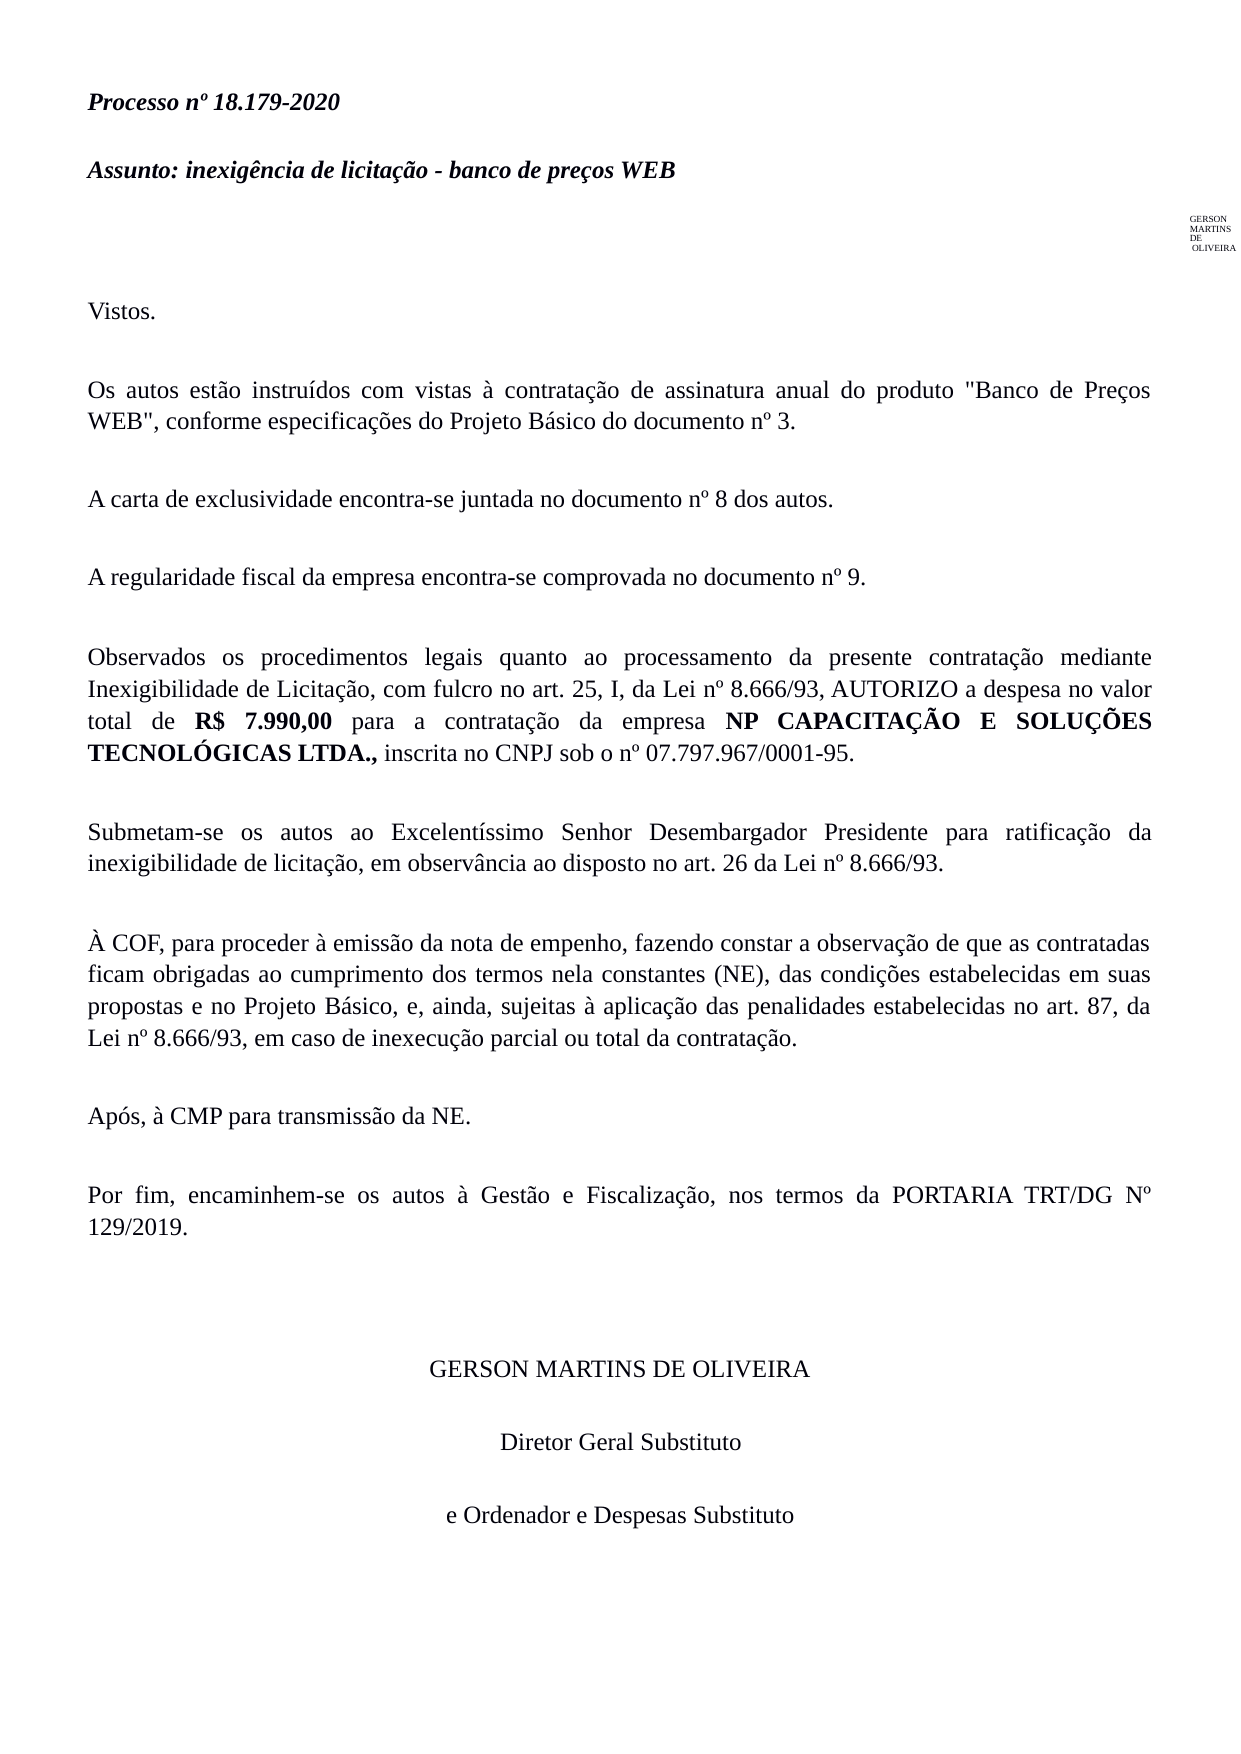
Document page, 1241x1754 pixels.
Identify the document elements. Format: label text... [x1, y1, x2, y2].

text MARTINS [1189, 224, 1236, 234]
text A regularidade fiscal da empresa encontra-se comprovada no documento nº 9. [87, 562, 1236, 591]
text Vistos. [87, 296, 1236, 325]
text GERSON MARTINS DE OLIVEIRA [429, 1354, 1236, 1383]
text Submetam-se os autos ao Excelentíssimo Senhor Desembargador Presidente para ratificação da inexigibilidade de licitação, em observância ao disposto no art. 26 da Lei nº 8.666/93. [87, 817, 1153, 877]
text A carta de exclusividade encontra-se juntada no documento nº 8 dos autos. [87, 484, 1236, 513]
text Os autos estão instruídos com vistas à contratação de assinatura anual do produto "Banco de Preços WEB", conforme especificações do Projeto Básico do documento nº 3. [87, 375, 1153, 435]
text À COF, para proceder à emissão da nota de empenho, fazendo constar a observação de que as contratadas ficam obrigadas ao cumprimento dos termos nela constantes (NE), das condições estabelecidas em suas propostas e no Projeto Básico, e, ainda, sujeitas à aplicação das penalidades estabelecidas no art. 87, da Lei nº 8.666/93, em caso de inexecução parcial ou total da contratação. [87, 928, 1153, 1052]
text Assunto: inexigência de licitação - banco de preços WEB [87, 155, 1236, 184]
text Diretor Geral Substituto [500, 1427, 1236, 1456]
text Por fim, encaminhem-se os autos à Gestão e Fiscalização, nos termos da PORTARIA TRT/DG Nº 129/2019. [87, 1181, 1153, 1241]
text Processo nº 18.179-2020 [87, 87, 1236, 116]
text GERSON [1189, 213, 1236, 224]
text DE [1189, 234, 1236, 244]
text OLIVEIRA [87, 244, 1236, 254]
text e Ordenador e Despesas Substituto [446, 1501, 1236, 1529]
text Após, à CMP para transmissão da NE. [87, 1101, 1236, 1130]
text Observados os procedimentos legais quanto ao processamento da presente contratação mediante Inexigibilidade de Licitação, com fulcro no art. 25, I, da Lei nº 8.666/93, AUTORIZO a despesa no valor total de R$ 7.990,00 para a contratação da empresa NP CAPACITAÇÃO E SOLUÇÕES TECNOLÓGICAS LTDA., inscrita no CNPJ sob o nº 07.797.967/0001-95. [87, 642, 1153, 767]
